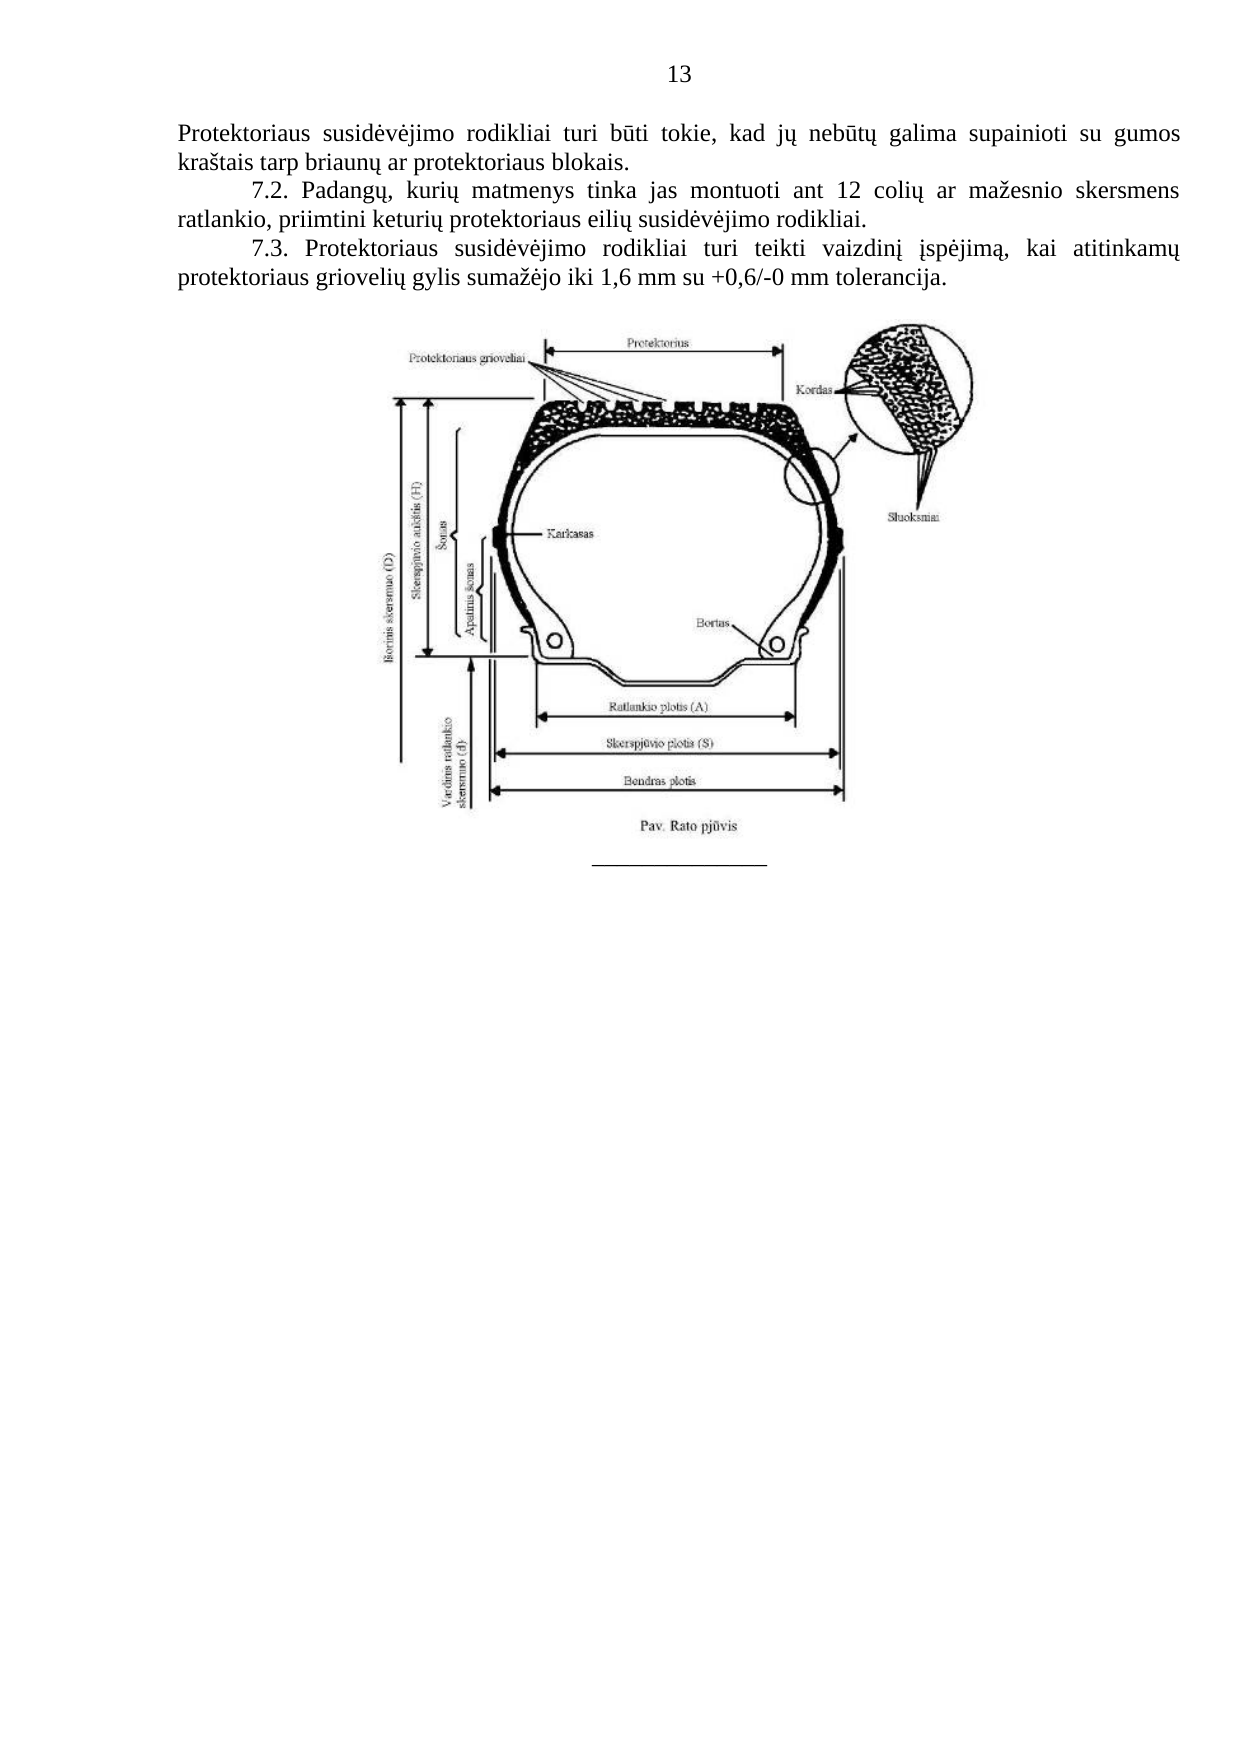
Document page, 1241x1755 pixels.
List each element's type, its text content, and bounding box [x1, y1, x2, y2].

text ______________ [177, 840, 1181, 868]
text 7.3. Protektoriaus susidėvėjimo rodikliai turi teikti vaizdinį įspėjimą, kai atitinkamų protektoriaus griovelių gylis sumažėjo iki 1,6 mm su +0,6/-0 mm tolerancija. [177, 233, 1181, 291]
text 7.2. Padangų, kurių matmenys tinka jas montuoti ant 12 colių ar mažesnio skersmens ratlankio, priimtini keturių protektoriaus eilių susidėvėjimo rodikliai. [177, 176, 1181, 233]
text Protektoriaus susidėvėjimo rodikliai turi būti tokie, kad jų nebūtų galima supainioti su gumos kraštais tarp briaunų ar protektoriaus blokais. [177, 118, 1181, 176]
